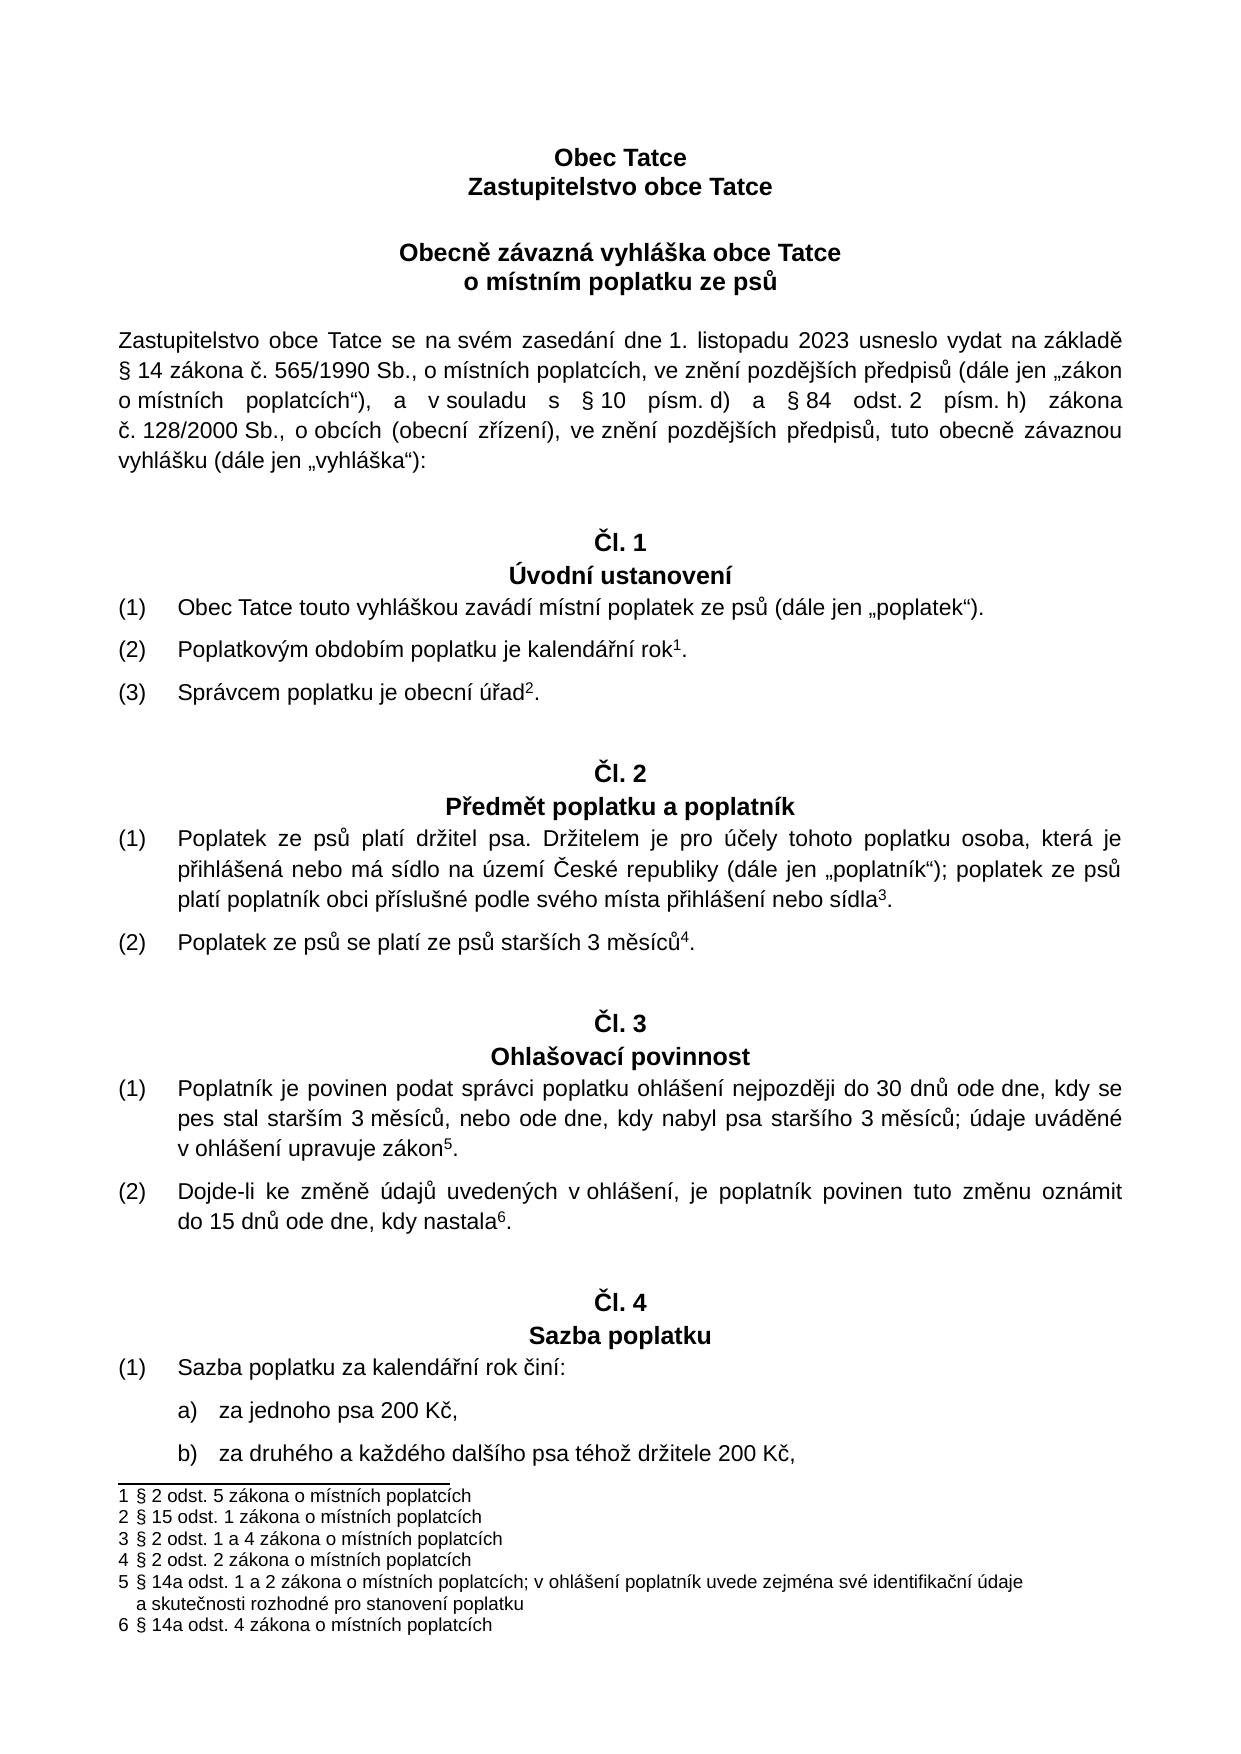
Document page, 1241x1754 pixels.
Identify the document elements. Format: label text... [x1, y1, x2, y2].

list Poplatek ze psů se platí ze psů starších 3 měsíců. [118, 928, 1122, 955]
list § 2 odst. 1 a 4 zákona o místních poplatcích [118, 1528, 1122, 1549]
subtitle Čl. 3 Ohlašovací povinnost [118, 1009, 1122, 1071]
list Sazba poplatku za kalendářní rok činí: [118, 1354, 1122, 1381]
subtitle Obecně závazná vyhláška obce Tatce o místním poplatku ze psů [118, 238, 1122, 295]
subtitle Čl. 1 Úvodní ustanovení [118, 528, 1122, 589]
list § 15 odst. 1 zákona o místních poplatcích [118, 1506, 1122, 1528]
list Poplatek ze psů platí držitel psa. Držitelem je pro účely tohoto poplatku osoba, která je přihlášená nebo má sídlo na území České republiky (dále jen „poplatník“); poplatek ze psů platí poplatník obci příslušné podle svého místa přihlášení nebo sídla. [118, 825, 1122, 912]
list za druhého a každého dalšího psa téhož držitele 200 Kč, [177, 1440, 1122, 1466]
list Obec Tatce touto vyhláškou zavádí místní poplatek ze psů (dále jen „poplatek“). [118, 594, 1122, 620]
list § 14a odst. 1 a 2 zákona o místních poplatcích; v ohlášení poplatník uvede zejména své identifikační údaje a skutečnosti rozhodné pro stanovení poplatku [118, 1571, 1122, 1614]
list Dojde-li ke změně údajů uvedených v ohlášení, je poplatník povinen tuto změnu oznámit do 15 dnů ode dne, kdy nastala. [118, 1178, 1122, 1234]
subtitle Čl. 4 Sazba poplatku [118, 1288, 1122, 1350]
list Poplatkovým obdobím poplatku je kalendářní rok. [118, 636, 1122, 663]
text Zastupitelstvo obce Tatce se na svém zasedání dne 1. listopadu 2023 usneslo vydat na základě § 14 zákona č. 565/1990 Sb., o místních poplatcích, ve znění pozdějších předpisů (dále jen „zákon o místních poplatcích“), a v souladu s § 10 písm. d) a § 84 odst. 2 písm. h) zákona č. 128/2000 Sb., o obcích (obecní zřízení), ve znění pozdějších předpisů, tuto obecně závaznou vyhlášku (dále jen „vyhláška“): [118, 327, 1122, 474]
list § 2 odst. 2 zákona o místních poplatcích [118, 1549, 1122, 1571]
list Správcem poplatku je obecní úřad. [118, 679, 1122, 706]
list Poplatník je povinen podat správci poplatku ohlášení nejpozději do 30 dnů ode dne, kdy se pes stal starším 3 měsíců, nebo ode dne, kdy nabyl psa staršího 3 měsíců; údaje uváděné v ohlášení upravuje zákon. [118, 1075, 1122, 1162]
text Obec Tatce Zastupitelstvo obce Tatce [118, 143, 1122, 201]
subtitle Čl. 2 Předmět poplatku a poplatník [118, 759, 1122, 821]
list § 2 odst. 5 zákona o místních poplatcích [118, 1484, 1122, 1506]
list § 14a odst. 4 zákona o místních poplatcích [118, 1614, 1122, 1635]
list za jednoho psa 200 Kč, [177, 1397, 1122, 1423]
